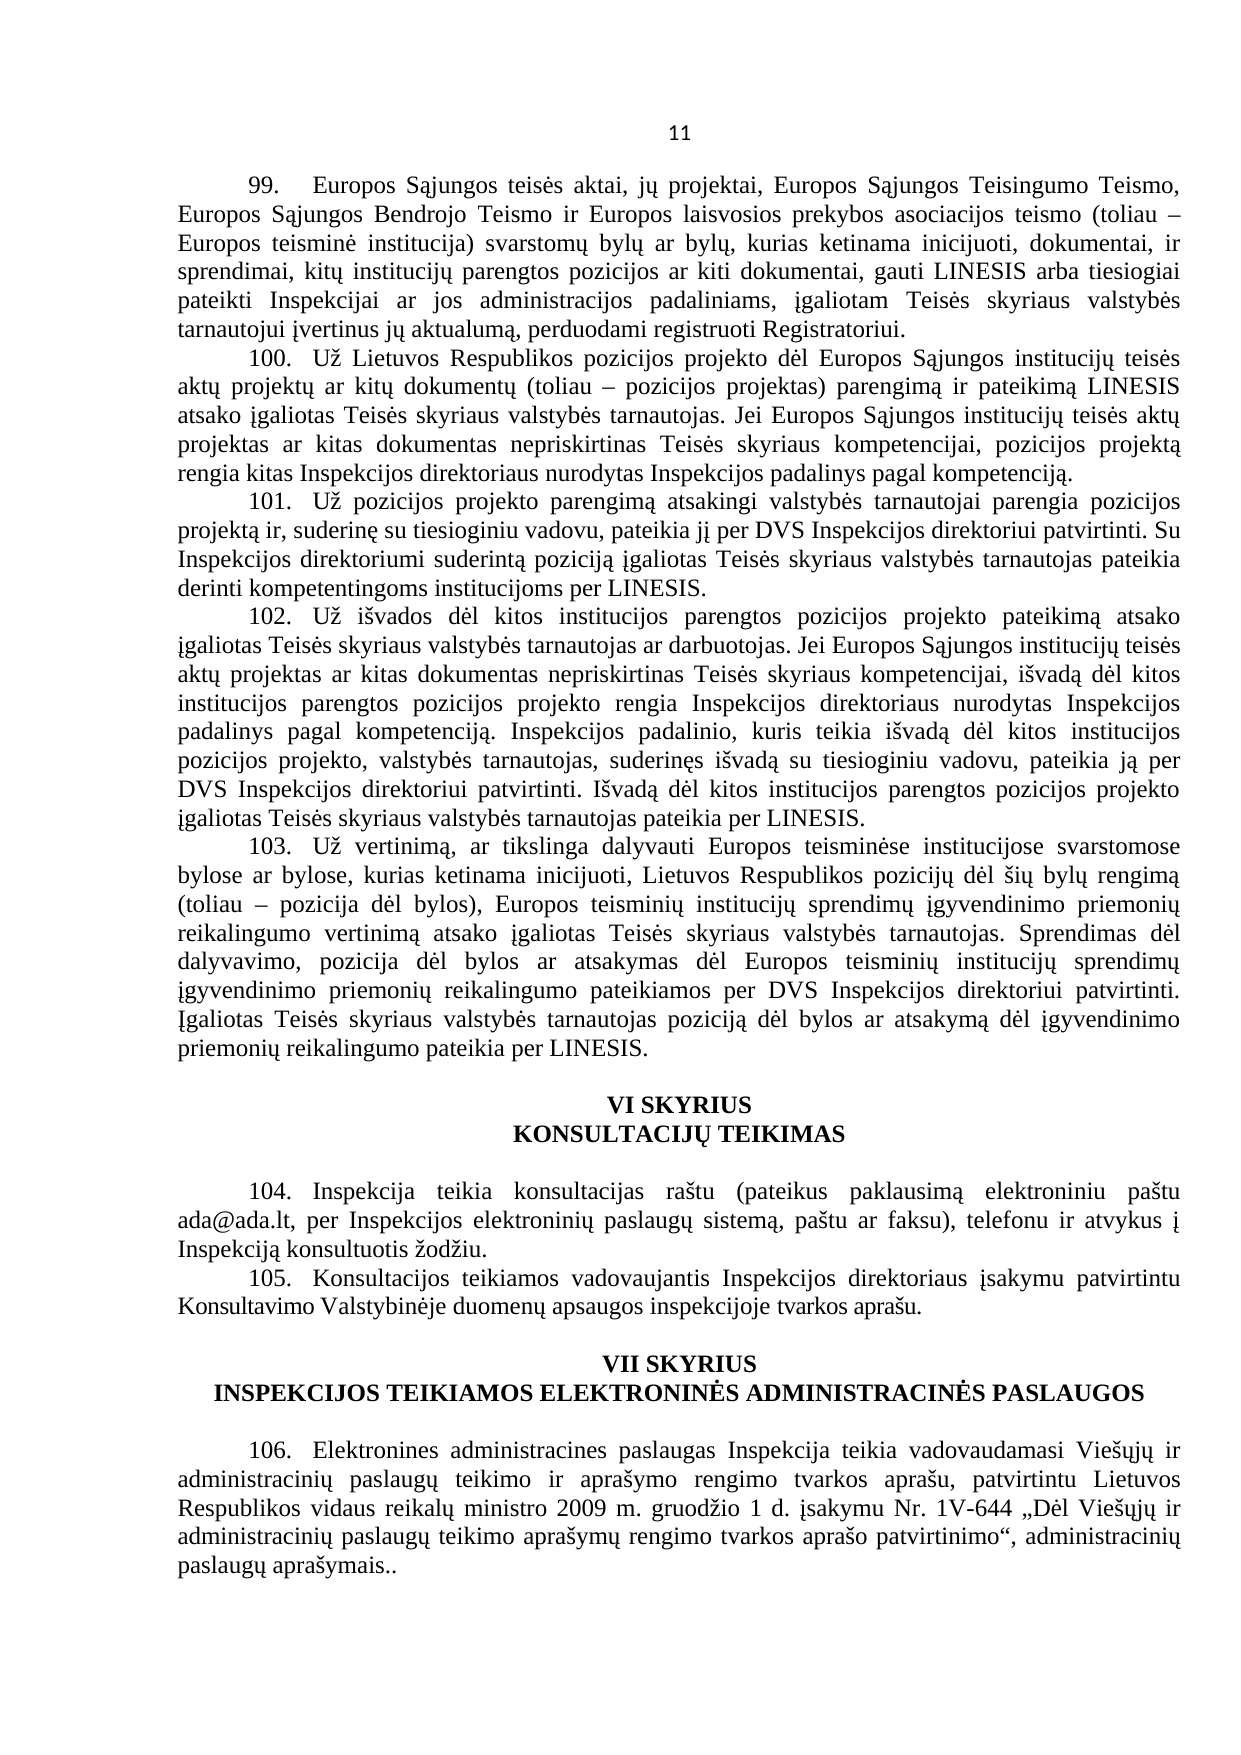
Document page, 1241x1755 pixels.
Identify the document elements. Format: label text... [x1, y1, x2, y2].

text 100. Už Lietuvos Respublikos pozicijos projekto dėl Europos Sąjungos institucijų teisės aktų projektų ar kitų dokumentų (toliau – pozicijos projektas) parengimą ir pateikimą LINESIS atsako įgaliotas Teisės skyriaus valstybės tarnautojas. Jei Europos Sąjungos institucijų teisės aktų projektas ar kitas dokumentas nepriskirtinas Teisės skyriaus kompetencijai, pozicijos projektą rengia kitas Inspekcijos direktoriaus nurodytas Inspekcijos padalinys pagal kompetenciją. [177, 343, 1181, 486]
text VI SKYRIUS [177, 1090, 1181, 1119]
text VII SKYRIUS [177, 1349, 1181, 1378]
text 106. Elektronines administracines paslaugas Inspekcija teikia vadovaudamasi Viešųjų ir administracinių paslaugų teikimo ir aprašymo rengimo tvarkos aprašu, patvirtintu Lietuvos Respublikos vidaus reikalų ministro 2009 m. gruodžio 1 d. įsakymu Nr. 1V-644 „Dėl Viešųjų ir administracinių paslaugų teikimo aprašymų rengimo tvarkos aprašo patvirtinimo“, administracinių paslaugų aprašymais.. [177, 1435, 1181, 1579]
text 101. Už pozicijos projekto parengimą atsakingi valstybės tarnautojai parengia pozicijos projektą ir, suderinę su tiesioginiu vadovu, pateikia jį per DVS Inspekcijos direktoriui patvirtinti. Su Inspekcijos direktoriumi suderintą poziciją įgaliotas Teisės skyriaus valstybės tarnautojas pateikia derinti kompetentingoms institucijoms per LINESIS. [177, 486, 1181, 601]
text INSPEKCIJOS TEIKIAMOS ELEKTRONINĖS ADMINISTRACINĖS PASLAUGOS [177, 1378, 1181, 1406]
text 99. Europos Sąjungos teisės aktai, jų projektai, Europos Sąjungos Teisingumo Teismo, Europos Sąjungos Bendrojo Teismo ir Europos laisvosios prekybos asociacijos teismo (toliau – Europos teisminė institucija) svarstomų bylų ar bylų, kurias ketinama inicijuoti, dokumentai, ir sprendimai, kitų institucijų parengtos pozicijos ar kiti dokumentai, gauti LINESIS arba tiesiogiai pateikti Inspekcijai ar jos administracijos padaliniams, įgaliotam Teisės skyriaus valstybės tarnautojui įvertinus jų aktualumą, perduodami registruoti Registratoriui. [177, 170, 1181, 343]
text 103. Už vertinimą, ar tikslinga dalyvauti Europos teisminėse institucijose svarstomose bylose ar bylose, kurias ketinama inicijuoti, Lietuvos Respublikos pozicijų dėl šių bylų rengimą (toliau – pozicija dėl bylos), Europos teisminių institucijų sprendimų įgyvendinimo priemonių reikalingumo vertinimą atsako įgaliotas Teisės skyriaus valstybės tarnautojas. Sprendimas dėl dalyvavimo, pozicija dėl bylos ar atsakymas dėl Europos teisminių institucijų sprendimų įgyvendinimo priemonių reikalingumo pateikiamos per DVS Inspekcijos direktoriui patvirtinti. Įgaliotas Teisės skyriaus valstybės tarnautojas poziciją dėl bylos ar atsakymą dėl įgyvendinimo priemonių reikalingumo pateikia per LINESIS. [177, 831, 1181, 1061]
text 104. Inspekcija teikia konsultacijas raštu (pateikus paklausimą elektroniniu paštu ada@ada.lt, per Inspekcijos elektroninių paslaugų sistemą, paštu ar faksu), telefonu ir atvykus į Inspekciją konsultuotis žodžiu. [177, 1176, 1181, 1263]
text KONSULTACIJŲ TEIKIMAS [177, 1119, 1181, 1148]
text 102. Už išvados dėl kitos institucijos parengtos pozicijos projekto pateikimą atsako įgaliotas Teisės skyriaus valstybės tarnautojas ar darbuotojas. Jei Europos Sąjungos institucijų teisės aktų projektas ar kitas dokumentas nepriskirtinas Teisės skyriaus kompetencijai, išvadą dėl kitos institucijos parengtos pozicijos projekto rengia Inspekcijos direktoriaus nurodytas Inspekcijos padalinys pagal kompetenciją. Inspekcijos padalinio, kuris teikia išvadą dėl kitos institucijos pozicijos projekto, valstybės tarnautojas, suderinęs išvadą su tiesioginiu vadovu, pateikia ją per DVS Inspekcijos direktoriui patvirtinti. Išvadą dėl kitos institucijos parengtos pozicijos projekto įgaliotas Teisės skyriaus valstybės tarnautojas pateikia per LINESIS. [177, 601, 1181, 831]
text 105. Konsultacijos teikiamos vadovaujantis Inspekcijos direktoriaus įsakymu patvirtintu Konsultavimo Valstybinėje duomenų apsaugos inspekcijoje tvarkos aprašu. [177, 1263, 1181, 1320]
